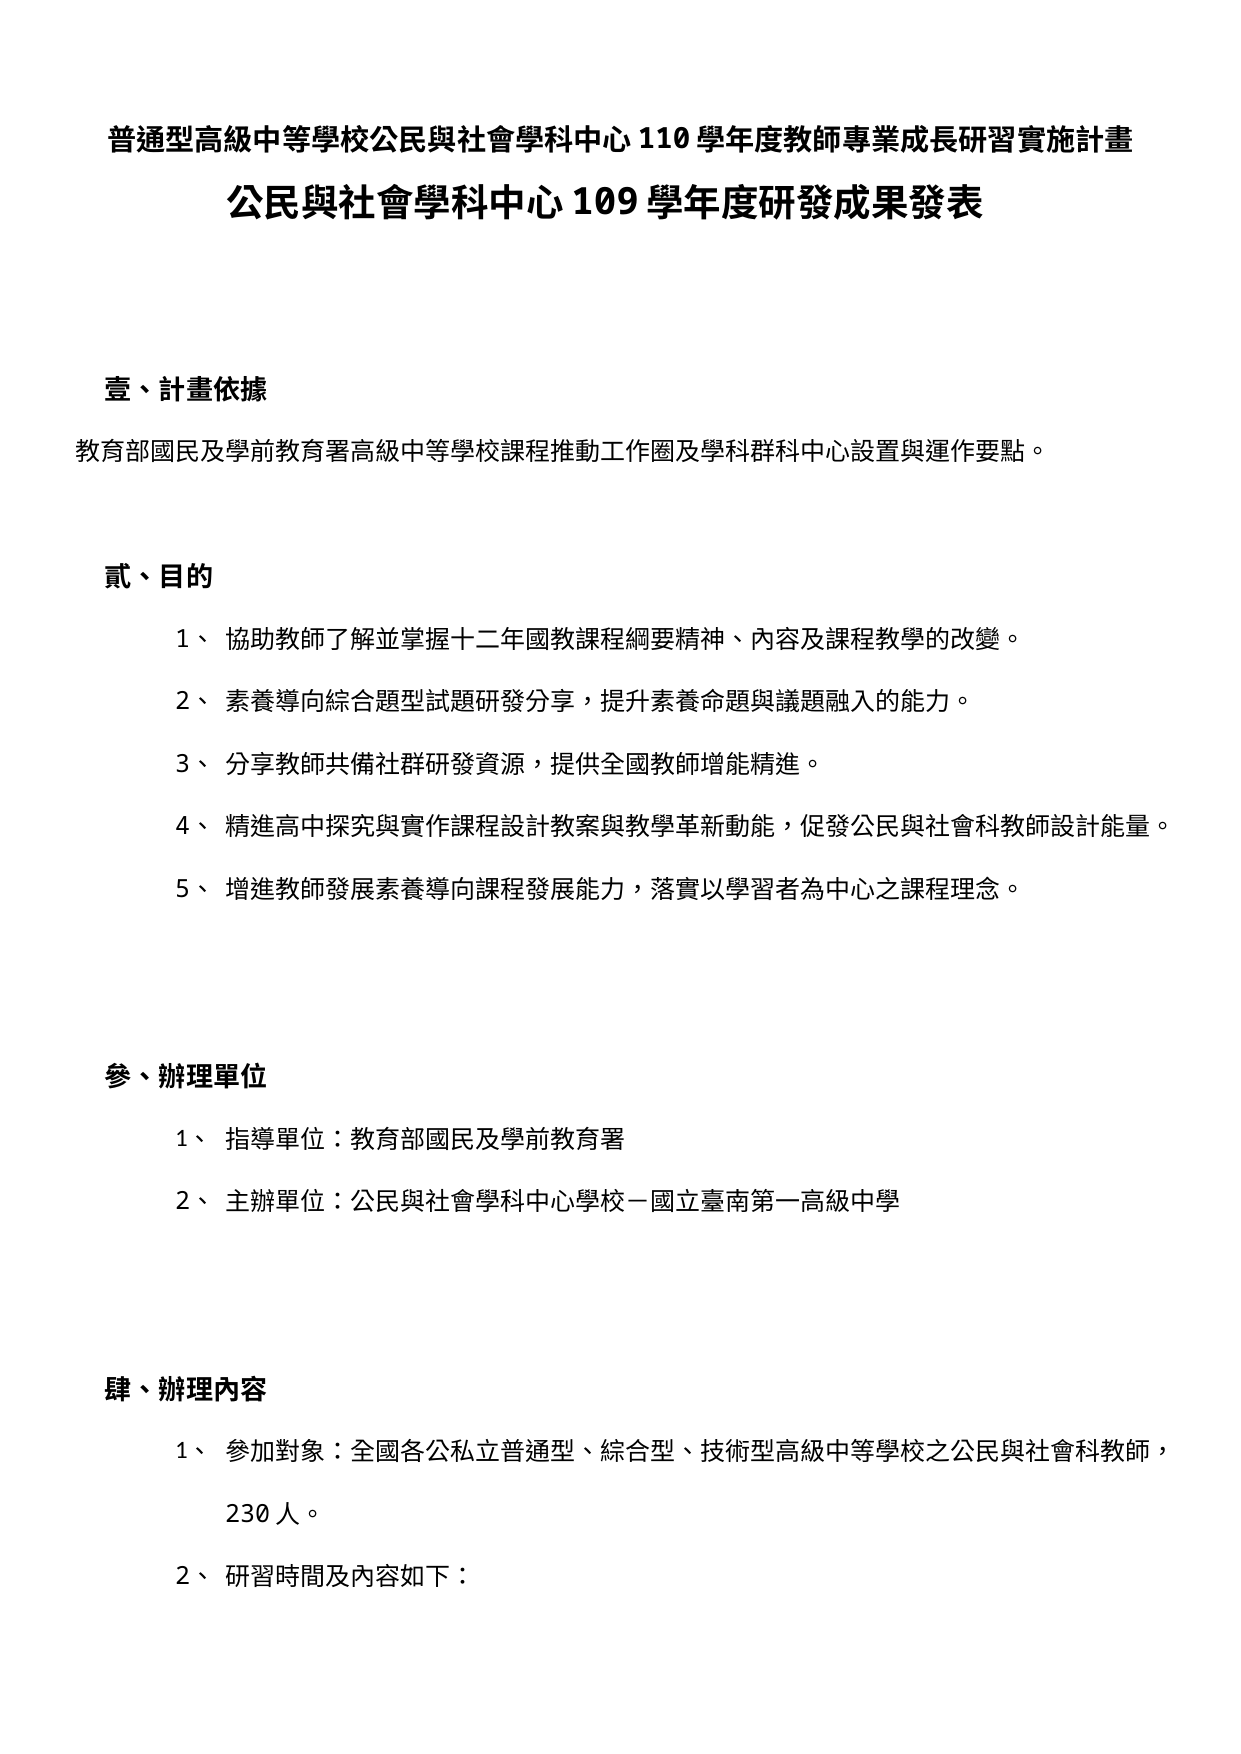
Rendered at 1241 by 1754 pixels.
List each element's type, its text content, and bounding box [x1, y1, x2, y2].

list 辦理單位 [104, 1033, 1165, 1096]
list 指導單位：教育部國民及學前教育署 [175, 1096, 1165, 1158]
list 素養導向綜合題型試題研發分享，提升素養命題與議題融入的能力。 [175, 658, 1165, 721]
list 參加對象：全國各公私立普通型、綜合型、技術型高級中等學校之公民與社會科教師，230人。 [175, 1408, 1165, 1533]
list 研習時間及內容如下： [175, 1533, 1165, 1596]
text 公民與社會學科中心109學年度研發成果發表 [75, 158, 1154, 221]
list 協助教師了解並掌握十二年國教課程綱要精神、內容及課程教學的改變。 [175, 596, 1165, 658]
list 精進高中探究與實作課程設計教案與教學革新動能，促發公民與社會科教師設計能量。 [175, 783, 1165, 846]
list 分享教師共備社群研發資源，提供全國教師增能精進。 [175, 721, 1165, 783]
list 計畫依據 [104, 346, 1165, 408]
text 教育部國民及學前教育署高級中等學校課程推動工作圈及學科群科中心設置與運作要點。 [75, 408, 1154, 471]
list 辦理內容 [104, 1346, 1165, 1408]
list 增進教師發展素養導向課程發展能力，落實以學習者為中心之課程理念。 [175, 846, 1165, 908]
list 主辦單位：公民與社會學科中心學校－國立臺南第一高級中學 [175, 1158, 1165, 1221]
list 目的 [104, 533, 1165, 596]
text 普通型高級中等學校公民與社會學科中心110學年度教師專業成長研習實施計畫 [75, 96, 1165, 158]
